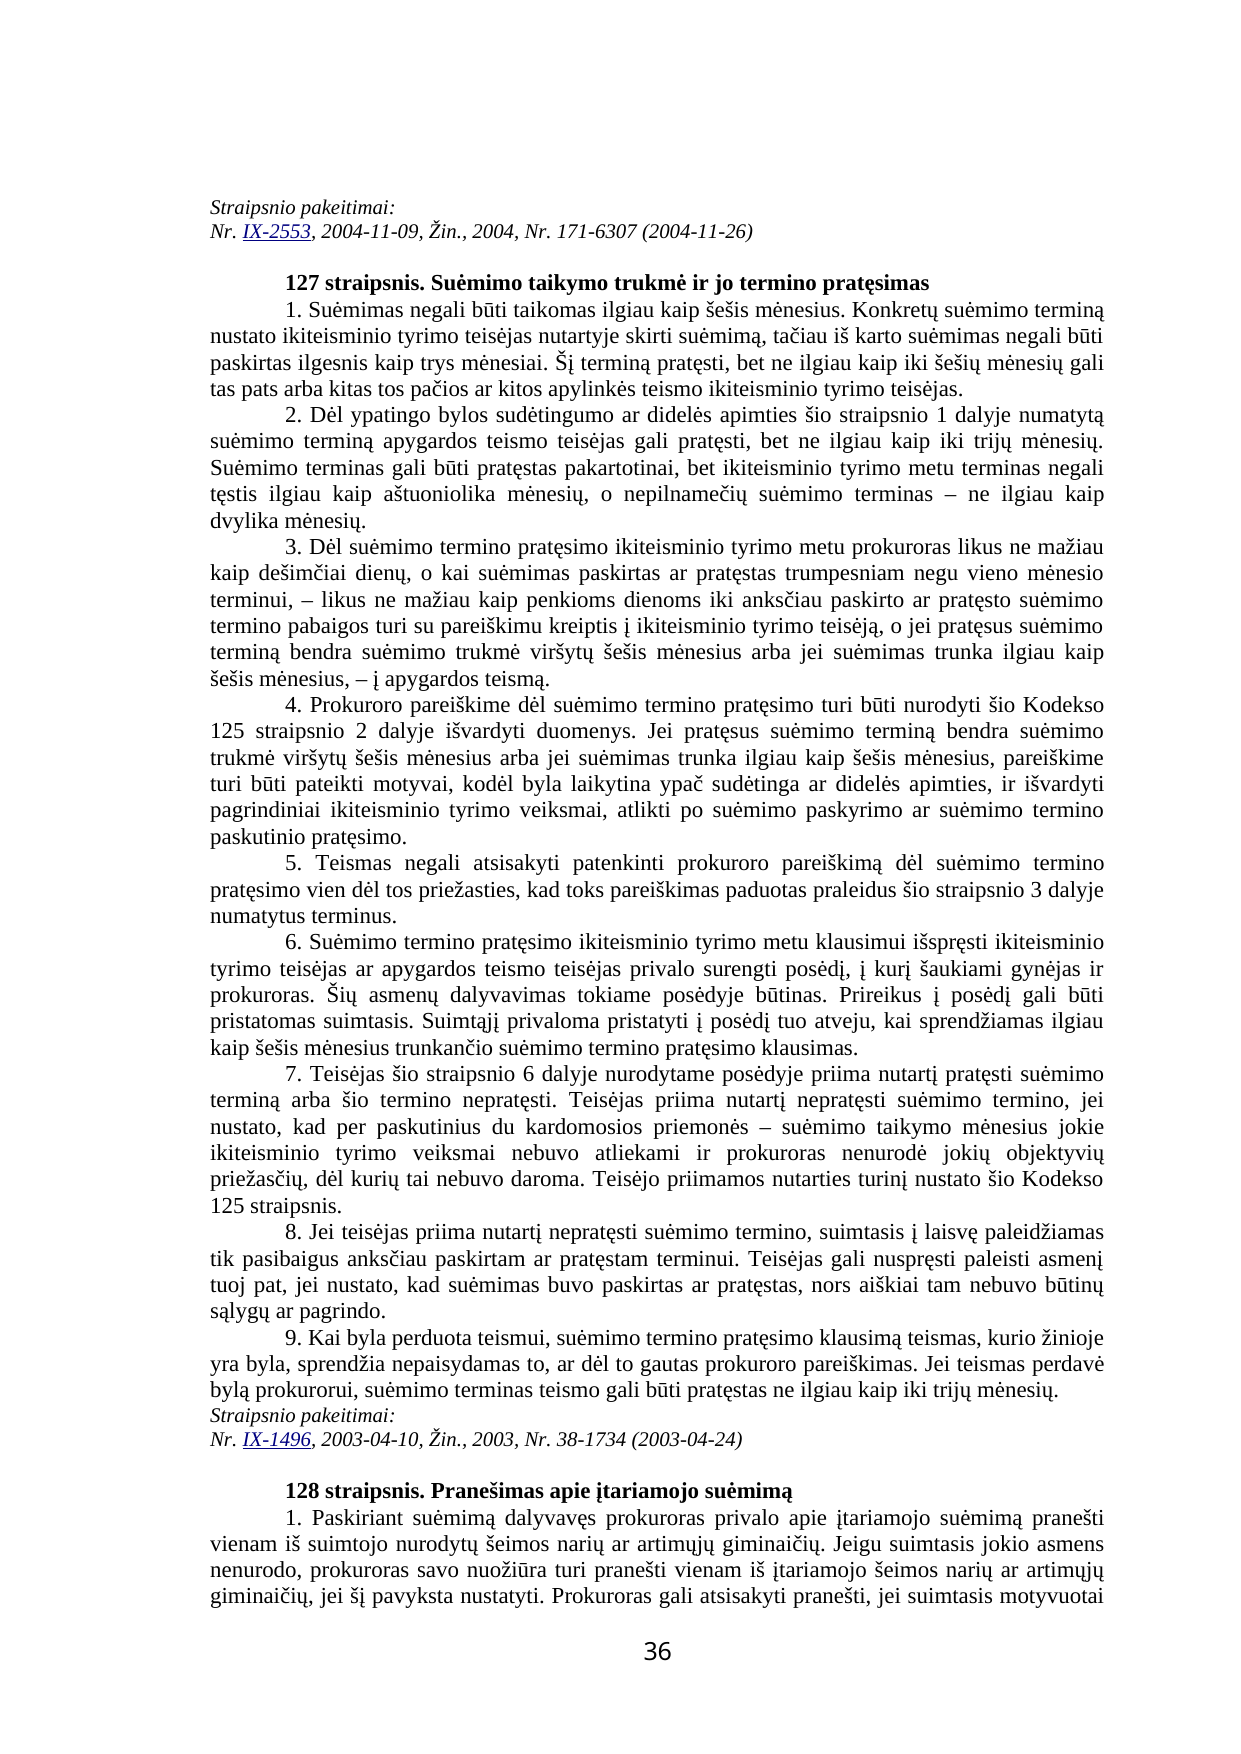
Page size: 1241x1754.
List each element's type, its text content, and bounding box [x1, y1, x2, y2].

text 127 straipsnis. Suėmimo taikymo trukmė ir jo termino pratęsimas [210, 269, 1106, 296]
text Nr. IX-1496, 2003-04-10, Žin., 2003, Nr. 38-1734 (2003-04-24) [210, 1427, 1106, 1451]
text Straipsnio pakeitimai: [210, 195, 1106, 219]
text 9. Kai byla perduota teismui, suėmimo termino pratęsimo klausimą teismas, kurio žinioje yra byla, sprendžia nepaisydamas to, ar dėl to gautas prokuroro pareiškimas. Jei teismas perdavė bylą prokurorui, suėmimo terminas teismo gali būti pratęstas ne ilgiau kaip iki trijų mėnesių. [210, 1324, 1106, 1403]
text 128 straipsnis. Pranešimas apie įtariamojo suėmimą [210, 1477, 1106, 1503]
text Nr. IX-2553, 2004-11-09, Žin., 2004, Nr. 171-6307 (2004-11-26) [210, 219, 1106, 243]
text 3. Dėl suėmimo termino pratęsimo ikiteisminio tyrimo metu prokuroras likus ne mažiau kaip dešimčiai dienų, o kai suėmimas paskirtas ar pratęstas trumpesniam negu vieno mėnesio terminui, – likus ne mažiau kaip penkioms dienoms iki anksčiau paskirto ar pratęsto suėmimo termino pabaigos turi su pareiškimu kreiptis į ikiteisminio tyrimo teisėją, o jei pratęsus suėmimo terminą bendra suėmimo trukmė viršytų šešis mėnesius arba jei suėmimas trunka ilgiau kaip šešis mėnesius, – į apygardos teismą. [210, 533, 1106, 691]
text 8. Jei teisėjas priima nutartį nepratęsti suėmimo termino, suimtasis į laisvę paleidžiamas tik pasibaigus anksčiau paskirtam ar pratęstam terminui. Teisėjas gali nuspręsti paleisti asmenį tuoj pat, jei nustato, kad suėmimas buvo paskirtas ar pratęstas, nors aiškiai tam nebuvo būtinų sąlygų ar pagrindo. [210, 1218, 1106, 1324]
text Straipsnio pakeitimai: [210, 1403, 1106, 1427]
text 4. Prokuroro pareiškime dėl suėmimo termino pratęsimo turi būti nurodyti šio Kodekso 125 straipsnio 2 dalyje išvardyti duomenys. Jei pratęsus suėmimo terminą bendra suėmimo trukmė viršytų šešis mėnesius arba jei suėmimas trunka ilgiau kaip šešis mėnesius, pareiškime turi būti pateikti motyvai, kodėl byla laikytina ypač sudėtinga ar didelės apimties, ir išvardyti pagrindiniai ikiteisminio tyrimo veiksmai, atlikti po suėmimo paskyrimo ar suėmimo termino paskutinio pratęsimo. [210, 691, 1106, 849]
text 5. Teismas negali atsisakyti patenkinti prokuroro pareiškimą dėl suėmimo termino pratęsimo vien dėl tos priežasties, kad toks pareiškimas paduotas praleidus šio straipsnio 3 dalyje numatytus terminus. [210, 849, 1106, 928]
text 1. Suėmimas negali būti taikomas ilgiau kaip šešis mėnesius. Konkretų suėmimo terminą nustato ikiteisminio tyrimo teisėjas nutartyje skirti suėmimą, tačiau iš karto suėmimas negali būti paskirtas ilgesnis kaip trys mėnesiai. Šį terminą pratęsti, bet ne ilgiau kaip iki šešių mėnesių gali tas pats arba kitas tos pačios ar kitos apylinkės teismo ikiteisminio tyrimo teisėjas. [210, 296, 1106, 401]
text 7. Teisėjas šio straipsnio 6 dalyje nurodytame posėdyje priima nutartį pratęsti suėmimo terminą arba šio termino nepratęsti. Teisėjas priima nutartį nepratęsti suėmimo termino, jei nustato, kad per paskutinius du kardomosios priemonės – suėmimo taikymo mėnesius jokie ikiteisminio tyrimo veiksmai nebuvo atliekami ir prokuroras nenurodė jokių objektyvių priežasčių, dėl kurių tai nebuvo daroma. Teisėjo priimamos nutarties turinį nustato šio Kodekso 125 straipsnis. [210, 1060, 1106, 1218]
text 1. Paskiriant suėmimą dalyvavęs prokuroras privalo apie įtariamojo suėmimą pranešti vienam iš suimtojo nurodytų šeimos narių ar artimųjų giminaičių. Jeigu suimtasis jokio asmens nenurodo, prokuroras savo nuožiūra turi pranešti vienam iš įtariamojo šeimos narių ar artimųjų giminaičių, jei šį pavyksta nustatyti. Prokuroras gali atsisakyti pranešti, jei suimtasis motyvuotai [210, 1503, 1106, 1609]
text 2. Dėl ypatingo bylos sudėtingumo ar didelės apimties šio straipsnio 1 dalyje numatytą suėmimo terminą apygardos teismo teisėjas gali pratęsti, bet ne ilgiau kaip iki trijų mėnesių. Suėmimo terminas gali būti pratęstas pakartotinai, bet ikiteisminio tyrimo metu terminas negali tęstis ilgiau kaip aštuoniolika mėnesių, o nepilnamečių suėmimo terminas – ne ilgiau kaip dvylika mėnesių. [210, 401, 1106, 533]
text 6. Suėmimo termino pratęsimo ikiteisminio tyrimo metu klausimui išspręsti ikiteisminio tyrimo teisėjas ar apygardos teismo teisėjas privalo surengti posėdį, į kurį šaukiami gynėjas ir prokuroras. Šių asmenų dalyvavimas tokiame posėdyje būtinas. Prireikus į posėdį gali būti pristatomas suimtasis. Suimtąjį privaloma pristatyti į posėdį tuo atveju, kai sprendžiamas ilgiau kaip šešis mėnesius trunkančio suėmimo termino pratęsimo klausimas. [210, 928, 1106, 1060]
